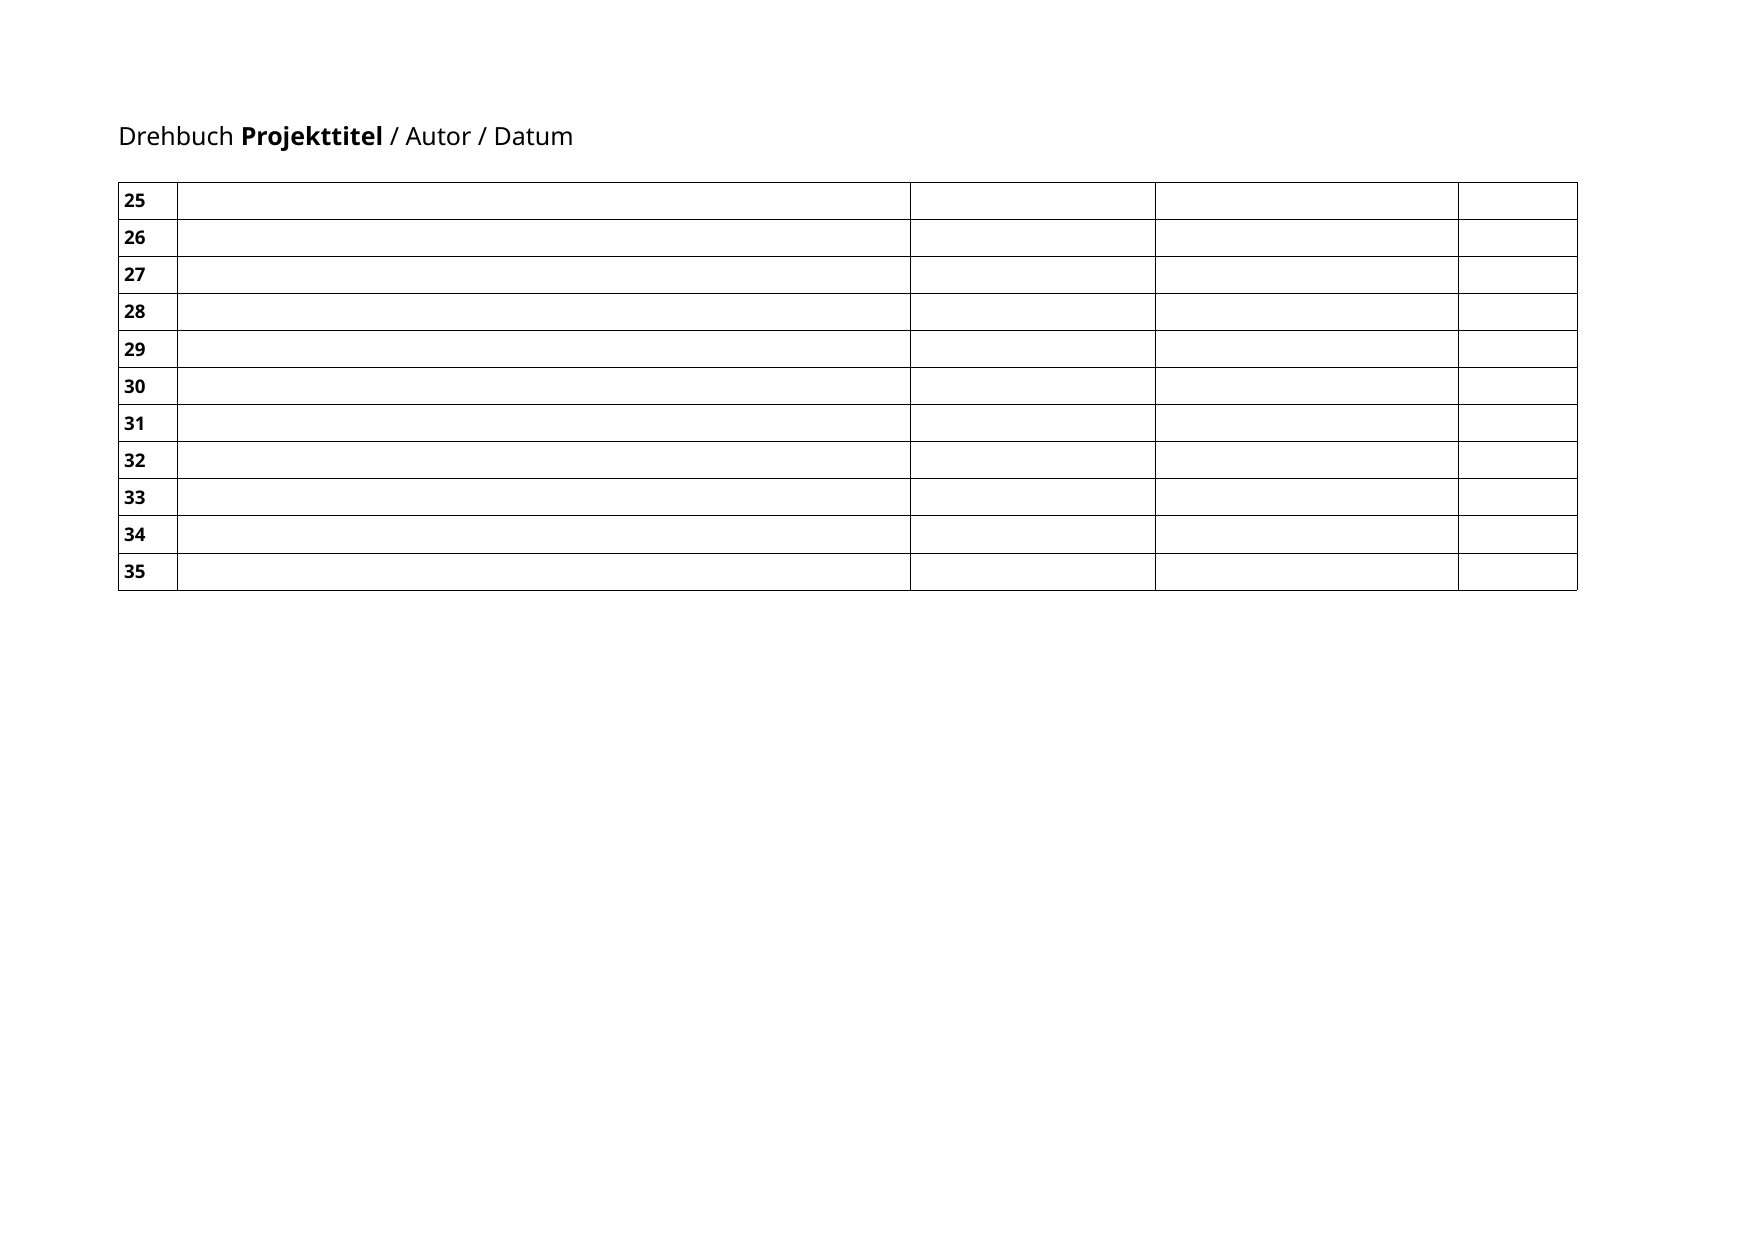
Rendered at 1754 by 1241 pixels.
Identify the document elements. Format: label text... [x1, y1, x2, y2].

table_cell 35 [119, 554, 177, 589]
table_cell [911, 516, 1155, 552]
table_cell [1459, 368, 1577, 404]
table_cell 32 [119, 442, 177, 478]
table_cell 28 [119, 294, 177, 330]
table_cell [1459, 516, 1577, 552]
table_cell 34 [119, 516, 177, 552]
table_cell [1459, 220, 1577, 256]
table_cell [178, 294, 910, 330]
table_cell [178, 183, 910, 219]
table_cell [1156, 331, 1458, 367]
table_cell [911, 368, 1155, 404]
table_cell [178, 220, 910, 256]
table_cell [1156, 183, 1458, 219]
table_cell 33 [119, 479, 177, 515]
table_cell [1459, 442, 1577, 478]
table_cell 26 [119, 220, 177, 256]
table_cell [911, 405, 1155, 441]
table_cell [1156, 516, 1458, 552]
table_cell 25 [119, 183, 177, 219]
table_cell [911, 331, 1155, 367]
table_cell [178, 554, 910, 589]
table_cell 29 [119, 331, 177, 367]
table_cell [1156, 220, 1458, 256]
table_cell [1459, 183, 1577, 219]
table_cell [178, 516, 910, 552]
table_cell [911, 479, 1155, 515]
table_cell [1459, 257, 1577, 293]
table_cell [178, 257, 910, 293]
table_cell [911, 294, 1155, 330]
table_cell [1156, 442, 1458, 478]
table_cell [911, 183, 1155, 219]
table_cell [1459, 405, 1577, 441]
table_cell [1459, 331, 1577, 367]
table_cell [911, 257, 1155, 293]
table_cell [1156, 257, 1458, 293]
table_cell [911, 442, 1155, 478]
table_cell [178, 479, 910, 515]
table_cell [911, 220, 1155, 256]
table_cell [178, 331, 910, 367]
table_cell [911, 554, 1155, 589]
table_cell 31 [119, 405, 177, 441]
table_cell 27 [119, 257, 177, 293]
table_cell [1459, 294, 1577, 330]
table_cell 30 [119, 368, 177, 404]
table_cell [1156, 294, 1458, 330]
table_cell [1156, 479, 1458, 515]
table_cell [178, 405, 910, 441]
table_cell [1459, 479, 1577, 515]
table_cell [178, 442, 910, 478]
table_cell [1156, 554, 1458, 589]
table_cell [1156, 368, 1458, 404]
table_cell [178, 368, 910, 404]
table_cell [1156, 405, 1458, 441]
table_cell [1459, 554, 1577, 589]
